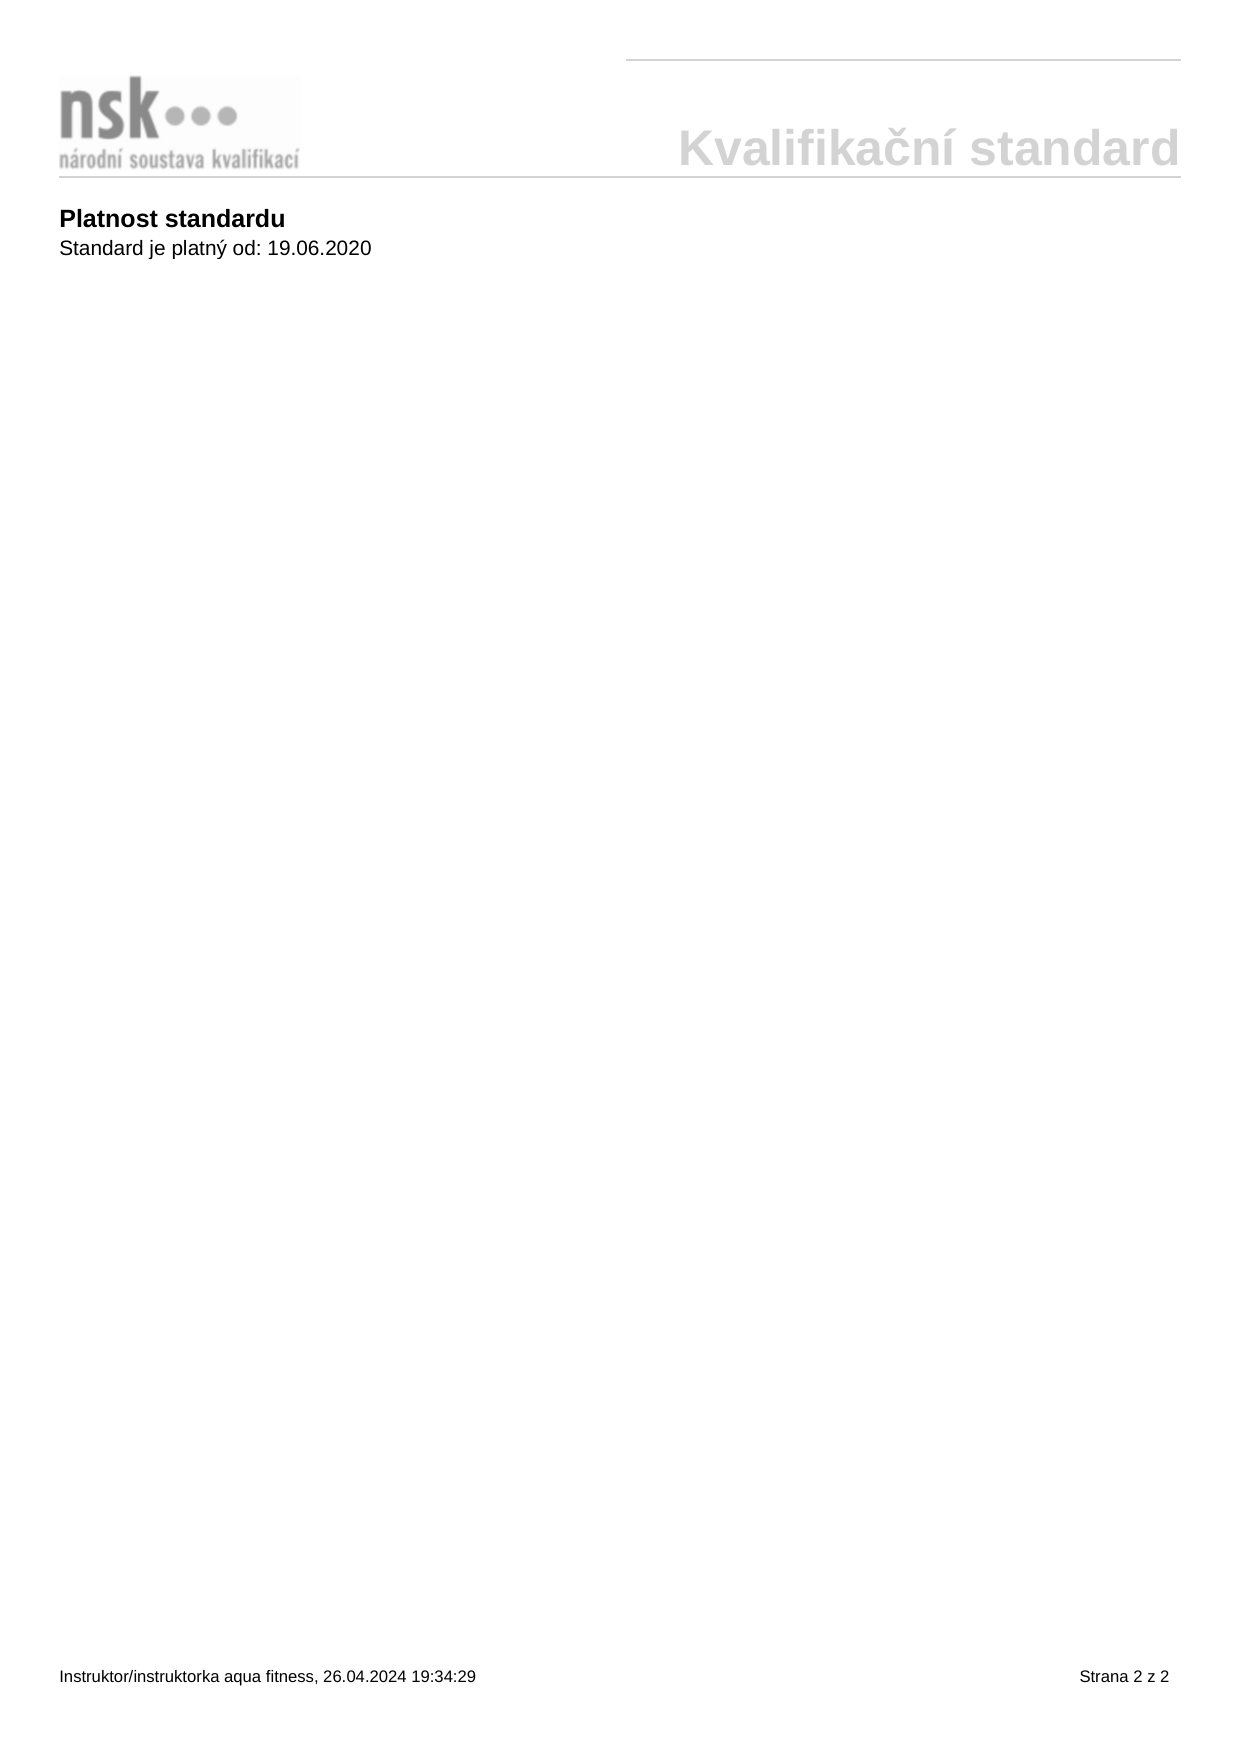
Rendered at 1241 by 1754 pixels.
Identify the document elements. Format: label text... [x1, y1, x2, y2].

table_cell Strana 2 z 2 [862, 1658, 1169, 1694]
table_cell [1169, 259, 1181, 559]
table_cell [862, 859, 1093, 1159]
table_cell [620, 1409, 626, 1658]
table_cell [1093, 194, 1169, 200]
table_cell [620, 1159, 626, 1409]
table_cell [621, 59, 626, 170]
table_cell [1169, 194, 1181, 200]
table_cell [1093, 1159, 1169, 1409]
table_cell [620, 859, 626, 1159]
table_cell [626, 859, 862, 1159]
table_cell [862, 194, 1093, 200]
table_cell [484, 1409, 620, 1658]
table_cell Instruktor/instruktorka aqua fitness, 26.04.2024 19:34:29 [59, 1658, 862, 1694]
table_cell [862, 1409, 1093, 1658]
table_cell [626, 259, 862, 559]
table_cell [59, 1159, 483, 1409]
table_cell [59, 171, 483, 176]
picture [58, 59, 621, 171]
table_cell [484, 259, 620, 559]
table_cell [626, 194, 862, 200]
table_cell [620, 559, 626, 859]
table_cell [1093, 259, 1169, 559]
table_cell [59, 559, 483, 859]
table_cell [626, 1159, 862, 1409]
table_cell [1093, 1409, 1169, 1658]
table_cell [59, 859, 483, 1159]
table_cell Kvalifikační standard [626, 61, 1181, 176]
table_cell [626, 1409, 862, 1658]
table_cell [1093, 859, 1169, 1159]
table_cell [626, 559, 862, 859]
table_cell [1169, 559, 1181, 859]
table_cell [484, 559, 620, 859]
table_cell [59, 259, 483, 559]
table_cell [59, 178, 1181, 194]
table_cell [1169, 1409, 1181, 1658]
table_cell [1093, 559, 1169, 859]
table_cell [862, 559, 1093, 859]
table_cell [484, 1159, 620, 1409]
table_cell [1169, 1658, 1181, 1694]
table_cell [484, 171, 620, 176]
table_cell [620, 259, 626, 559]
table_cell [1169, 859, 1181, 1159]
table_cell [59, 1409, 483, 1658]
table_cell [484, 194, 620, 200]
table_cell Platnost standardu [59, 200, 1181, 236]
table_cell [862, 1159, 1093, 1409]
table_cell Standard je platný od: 19.06.2020 [59, 236, 1181, 259]
table_cell [59, 194, 483, 200]
table_cell [862, 259, 1093, 559]
table_cell [484, 859, 620, 1159]
table_cell [1169, 1159, 1181, 1409]
